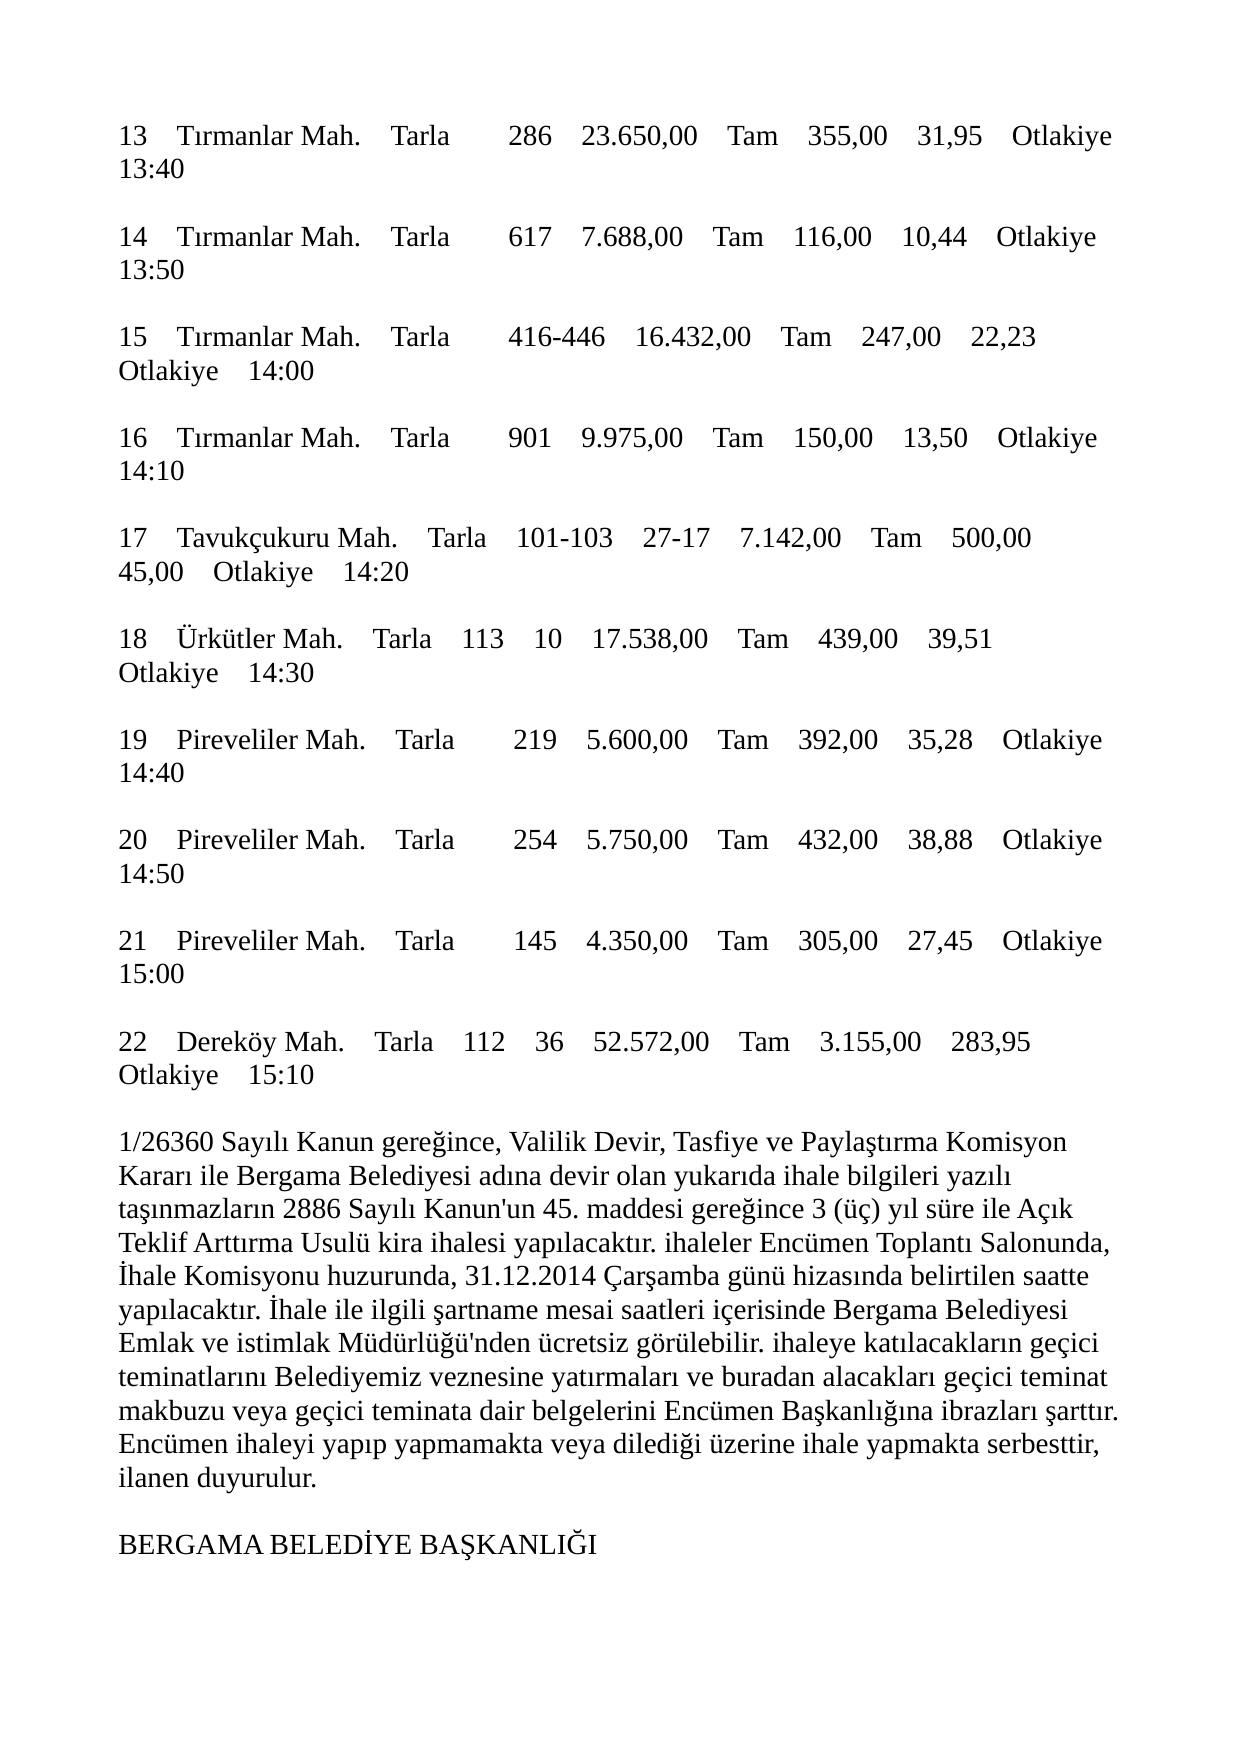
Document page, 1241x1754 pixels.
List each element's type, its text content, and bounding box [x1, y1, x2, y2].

text 21 Pireveliler Mah. Tarla 145 4.350,00 Tam 305,00 27,45 Otlakiye 15:00 [118, 923, 1122, 990]
text 17 Tavukçukuru Mah. Tarla 101-103 27-17 7.142,00 Tam 500,00 45,00 Otlakiye 14:20 [118, 521, 1122, 588]
text 18 Ürkütler Mah. Tarla 113 10 17.538,00 Tam 439,00 39,51 Otlakiye 14:30 [118, 621, 1122, 688]
text 14 Tırmanlar Mah. Tarla 617 7.688,00 Tam 116,00 10,44 Otlakiye 13:50 [118, 219, 1122, 286]
text 16 Tırmanlar Mah. Tarla 901 9.975,00 Tam 150,00 13,50 Otlakiye 14:10 [118, 420, 1122, 487]
text 1/26360 Sayılı Kanun gereğince, Valilik Devir, Tasfiye ve Paylaştırma Komisyon Kararı ile Bergama Belediyesi adına devir olan yukarıda ihale bilgileri yazılı taşınmazların 2886 Sayılı Kanun'un 45. maddesi gereğince 3 (üç) yıl süre ile Açık Teklif Arttırma Usulü kira ihalesi yapılacaktır. ihaleler Encümen Toplantı Salonunda, İhale Komisyonu huzurunda, 31.12.2014 Çarşamba günü hizasında belirtilen saatte yapılacaktır. İhale ile ilgili şartname mesai saatleri içerisinde Bergama Belediyesi Emlak ve istimlak Müdürlüğü'nden ücretsiz görülebilir. ihaleye katılacakların geçici teminatlarını Belediyemiz veznesine yatırmaları ve buradan alacakları geçici teminat makbuzu veya geçici teminata dair belgelerini Encümen Başkanlığına ibrazları şarttır. Encümen ihaleyi yapıp yapmamakta veya dilediği üzerine ihale yapmakta serbesttir, ilanen duyurulur. [118, 1124, 1122, 1493]
text 22 Dereköy Mah. Tarla 112 36 52.572,00 Tam 3.155,00 283,95 Otlakiye 15:10 [118, 1024, 1122, 1091]
text BERGAMA BELEDİYE BAŞKANLIĞI [118, 1527, 1122, 1560]
text 20 Pireveliler Mah. Tarla 254 5.750,00 Tam 432,00 38,88 Otlakiye 14:50 [118, 822, 1122, 889]
text 15 Tırmanlar Mah. Tarla 416-446 16.432,00 Tam 247,00 22,23 Otlakiye 14:00 [118, 319, 1122, 386]
text 13 Tırmanlar Mah. Tarla 286 23.650,00 Tam 355,00 31,95 Otlakiye 13:40 [118, 118, 1122, 185]
text 19 Pireveliler Mah. Tarla 219 5.600,00 Tam 392,00 35,28 Otlakiye 14:40 [118, 722, 1122, 789]
